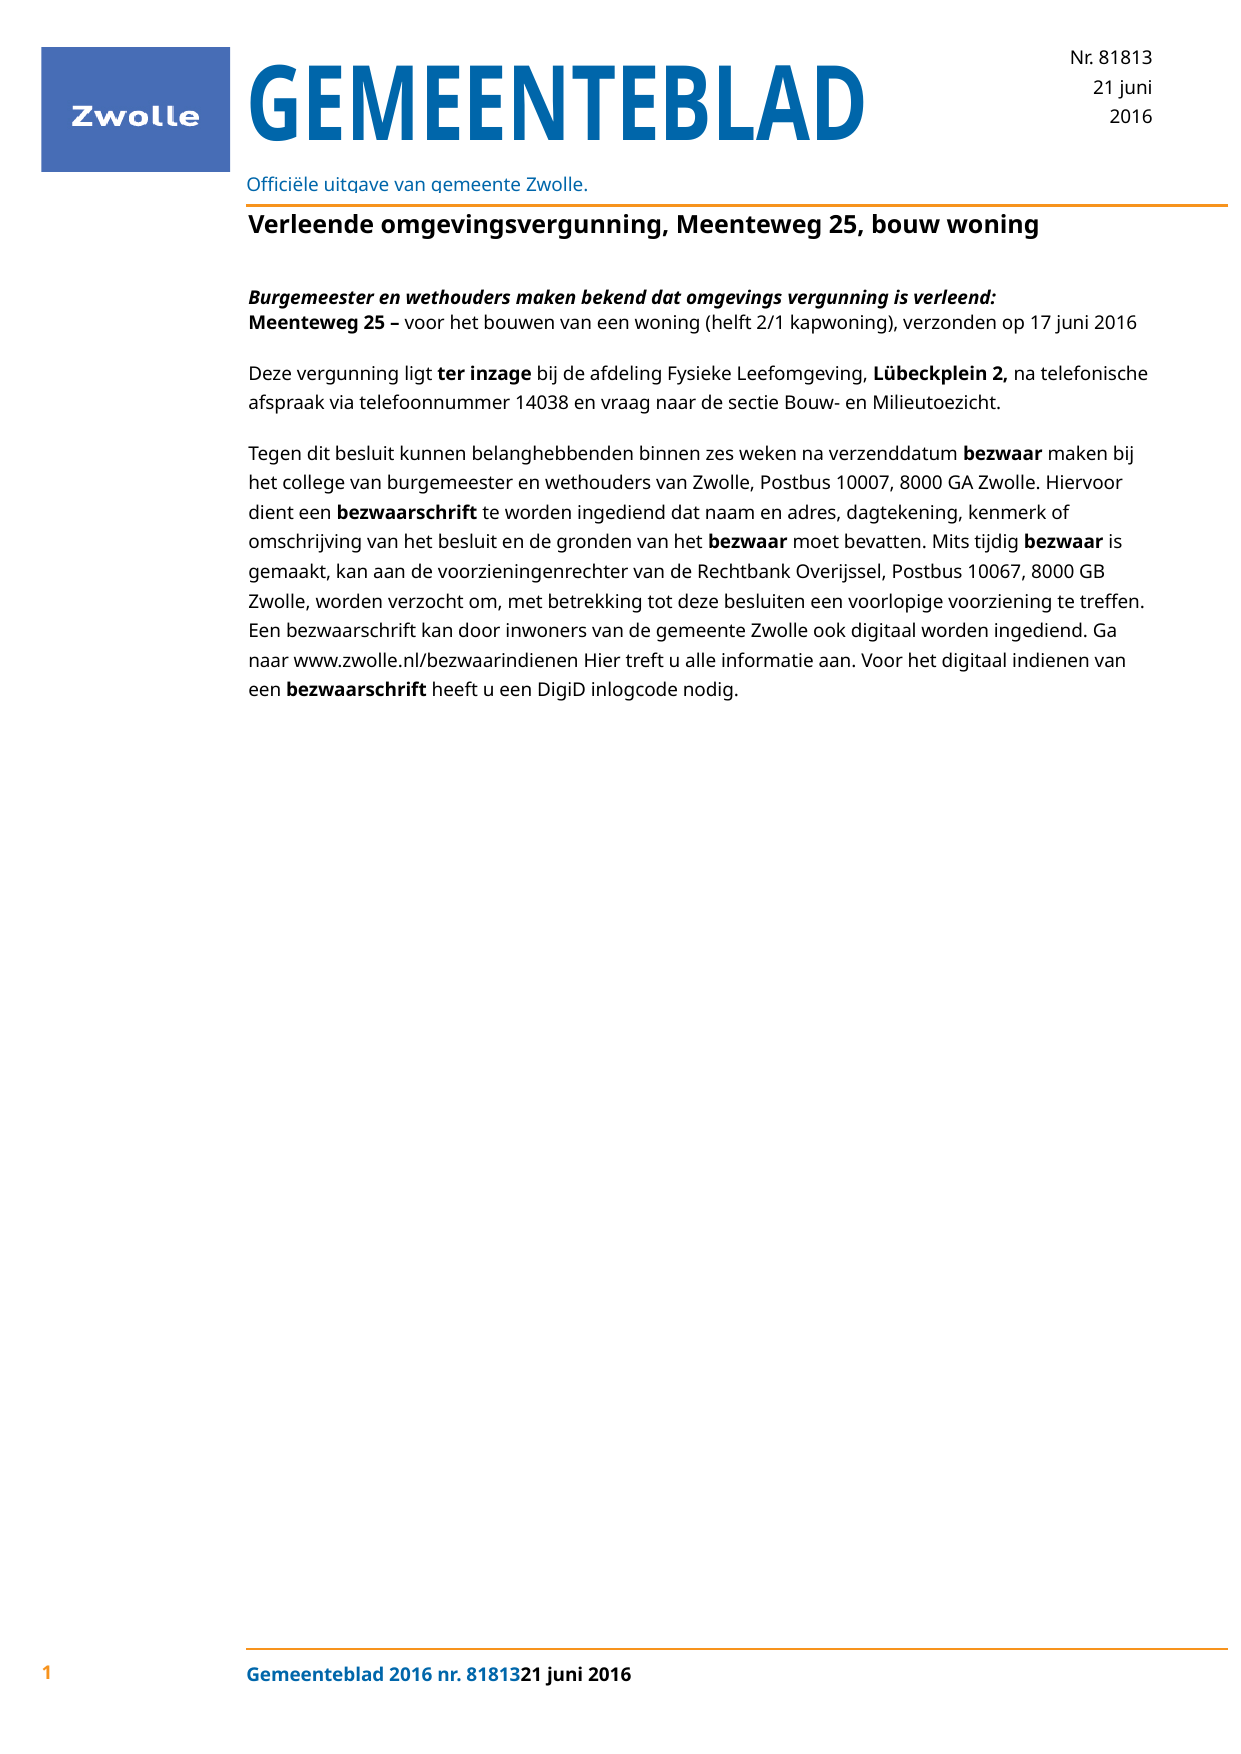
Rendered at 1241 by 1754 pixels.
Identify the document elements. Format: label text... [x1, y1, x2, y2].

picture [41, 47, 231, 172]
text Burgemeester en wethouders maken bekend dat omgevings vergunning is verleend: [248, 284, 1152, 309]
text Deze vergunning ligt ter inzage bij de afdeling Fysieke Leefomgeving, Lübeckplein 2, na telefonische afspraak via telefoonnummer 14038 en vraag naar de sectie Bouw- en Milieutoezicht. [248, 360, 1152, 415]
text Verleende omgevingsvergunning, Meenteweg 25, bouw woning [248, 207, 1152, 241]
text Meenteweg 25 – voor het bouwen van een woning (helft 2/1 kapwoning), verzonden op 17 juni 2016 [248, 309, 1152, 335]
text Tegen dit besluit kunnen belanghebbenden binnen zes weken na verzenddatum bezwaar maken bij het college van burgemeester en wethouders van Zwolle, Postbus 10007, 8000 GA Zwolle. Hiervoor dient een bezwaarschrift te worden ingediend dat naam en adres, dagtekening, kenmerk of omschrijving van het besluit en de gronden van het bezwaar moet bevatten. Mits tijdig bezwaar is gemaakt, kan aan de voorzieningenrechter van de Rechtbank Overijssel, Postbus 10067, 8000 GB Zwolle, worden verzocht om, met betrekking tot deze besluiten een voorlopige voorziening te treffen. Een bezwaarschrift kan door inwoners van de gemeente Zwolle ook digitaal worden ingediend. Ga naar www.zwolle.nl/bezwaarindienen Hier treft u alle informatie aan. Voor het digitaal indienen van een bezwaarschrift heeft u een DigiD inlogcode nodig. [248, 440, 1152, 702]
